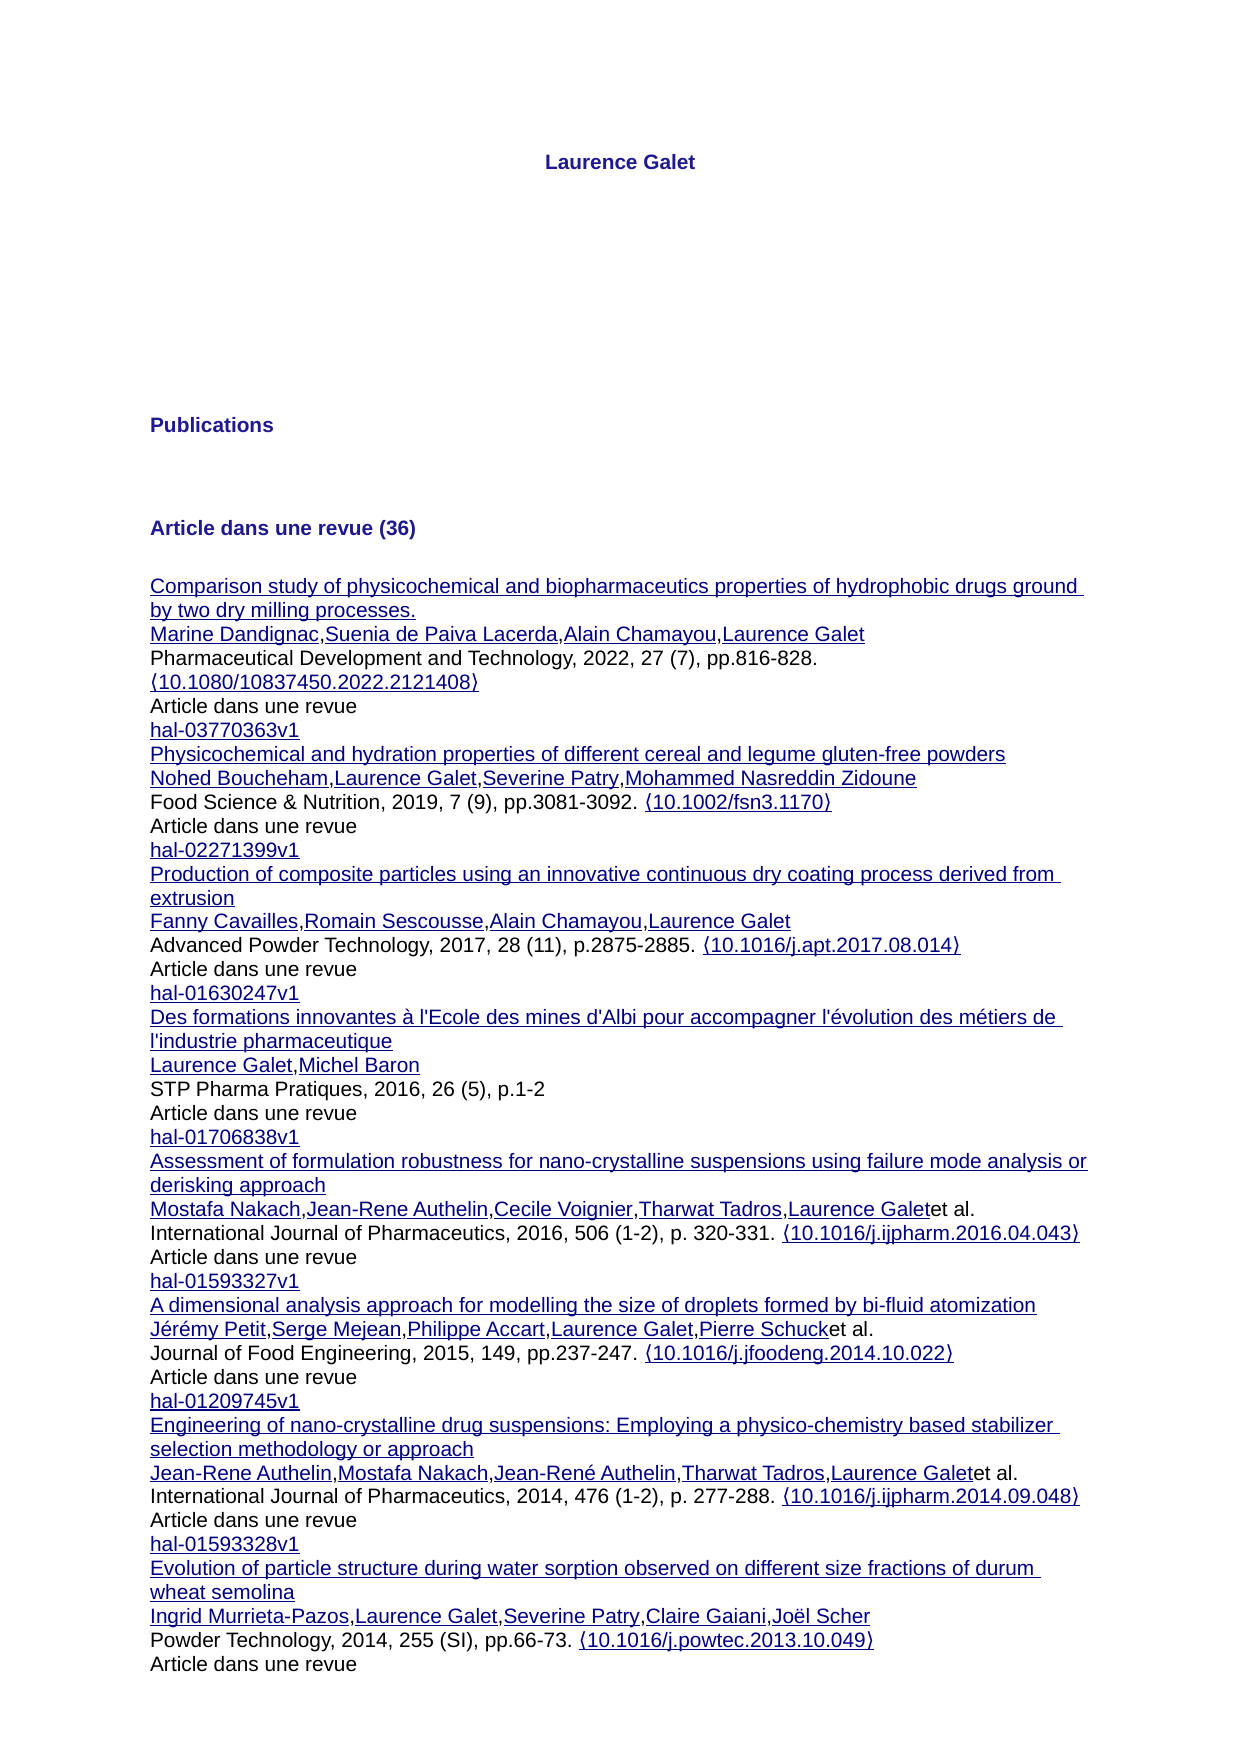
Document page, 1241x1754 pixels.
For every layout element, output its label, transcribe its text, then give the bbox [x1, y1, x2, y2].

table_cell Assessment of formulation robustness for nano-crystalline suspensions using failure mode analysis or derisking approach Mostafa Nakach,Jean-Rene Authelin,Cecile Voignier,Tharwat Tadros,Laurence Galetet al. International Journal of Pharmaceutics, 2016, 506 (1-2), p. 320-331. ⟨10.1016/j.ijpharm.2016.04.043⟩ Article dans une revue hal-01593327v1 [150, 1149, 1090, 1293]
subtitle Publications [150, 412, 1090, 436]
table_cell Evolution of particle structure during water sorption observed on different size fractions of durum wheat semolina Ingrid Murrieta-Pazos,Laurence Galet,Severine Patry,Claire Gaiani,Joël Scher Powder Technology, 2014, 255 (SI), pp.66-73. ⟨10.1016/j.powtec.2013.10.049⟩ Article dans une revue [150, 1556, 1090, 1676]
table_cell Production of composite particles using an innovative continuous dry coating process derived from extrusion Fanny Cavailles,Romain Sescousse,Alain Chamayou,Laurence Galet Advanced Powder Technology, 2017, 28 (11), p.2875-2885. ⟨10.1016/j.apt.2017.08.014⟩ Article dans une revue hal-01630247v1 [150, 861, 1090, 1005]
table_cell Physicochemical and hydration properties of different cereal and legume gluten‐free powders Nohed Boucheham,Laurence Galet,Severine Patry,Mohammed Nasreddin Zidoune Food Science & Nutrition, 2019, 7 (9), pp.3081-3092. ⟨10.1002/fsn3.1170⟩ Article dans une revue hal-02271399v1 [150, 742, 1090, 861]
subtitle Article dans une revue (36) [150, 516, 1090, 539]
table_cell Engineering of nano-crystalline drug suspensions: Employing a physico-chemistry based stabilizer selection methodology or approach Jean-Rene Authelin,Mostafa Nakach,Jean-René Authelin,Tharwat Tadros,Laurence Galetet al. International Journal of Pharmaceutics, 2014, 476 (1-2), p. 277-288. ⟨10.1016/j.ijpharm.2014.09.048⟩ Article dans une revue hal-01593328v1 [150, 1413, 1090, 1556]
subtitle Laurence Galet [150, 150, 1090, 174]
table_cell Des formations innovantes à l'Ecole des mines d'Albi pour accompagner l'évolution des métiers de l'industrie pharmaceutique Laurence Galet,Michel Baron STP Pharma Pratiques, 2016, 26 (5), p.1-2 Article dans une revue hal-01706838v1 [150, 1005, 1090, 1149]
table_cell A dimensional analysis approach for modelling the size of droplets formed by bi-fluid atomization Jérémy Petit,Serge Mejean,Philippe Accart,Laurence Galet,Pierre Schucket al. Journal of Food Engineering, 2015, 149, pp.237-247. ⟨10.1016/j.jfoodeng.2014.10.022⟩ Article dans une revue hal-01209745v1 [150, 1293, 1090, 1412]
table_header Comparison study of physicochemical and biopharmaceutics properties of hydrophobic drugs ground by two dry milling processes. Marine Dandignac,Suenia de Paiva Lacerda,Alain Chamayou,Laurence Galet Pharmaceutical Development and Technology, 2022, 27 (7), pp.816-828. ⟨10.1080/10837450.2022.2121408⟩ Article dans une revue hal-03770363v1 [150, 574, 1090, 742]
